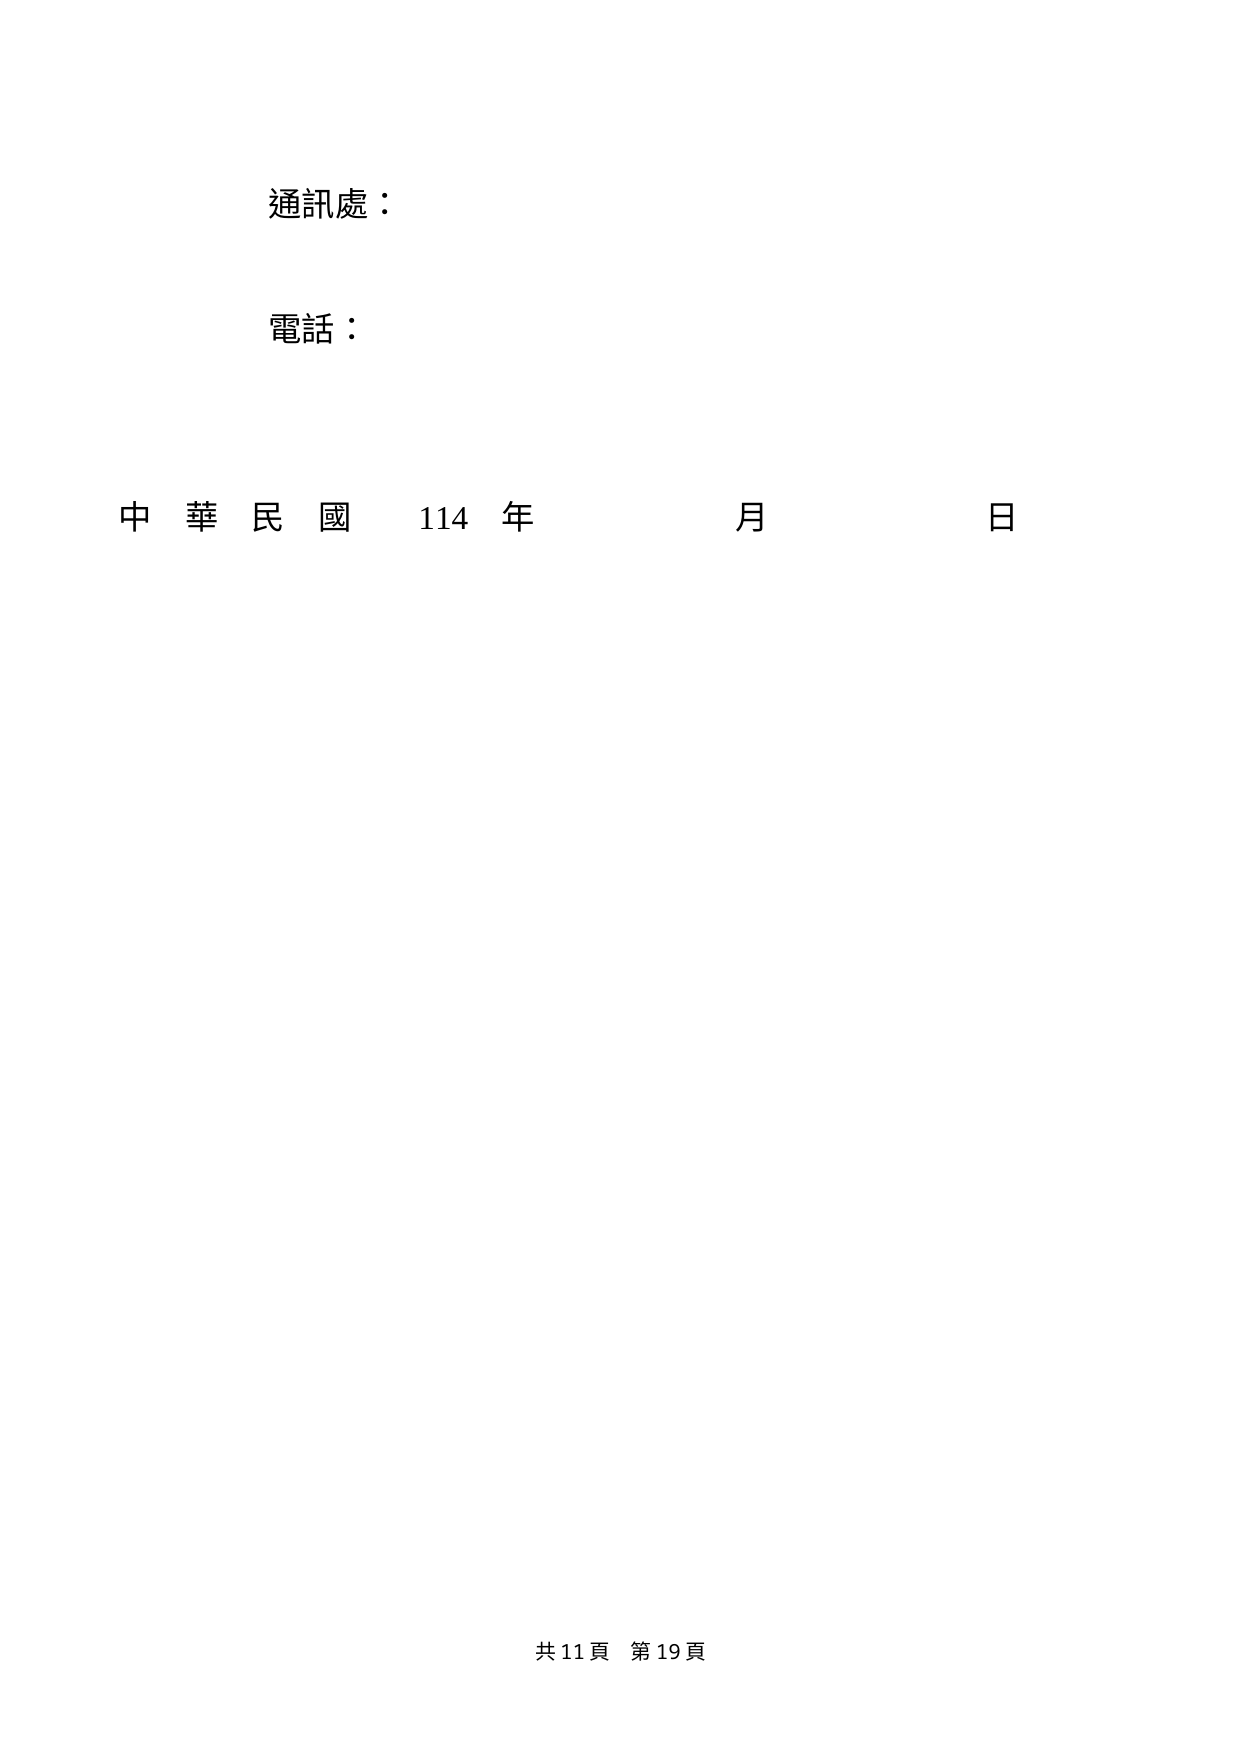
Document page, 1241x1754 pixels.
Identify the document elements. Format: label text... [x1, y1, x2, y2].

text 通訊處： [118, 161, 1122, 223]
text 中 華 民 國 114 年 月 日 [118, 473, 1122, 536]
text 電話： [118, 286, 1122, 348]
